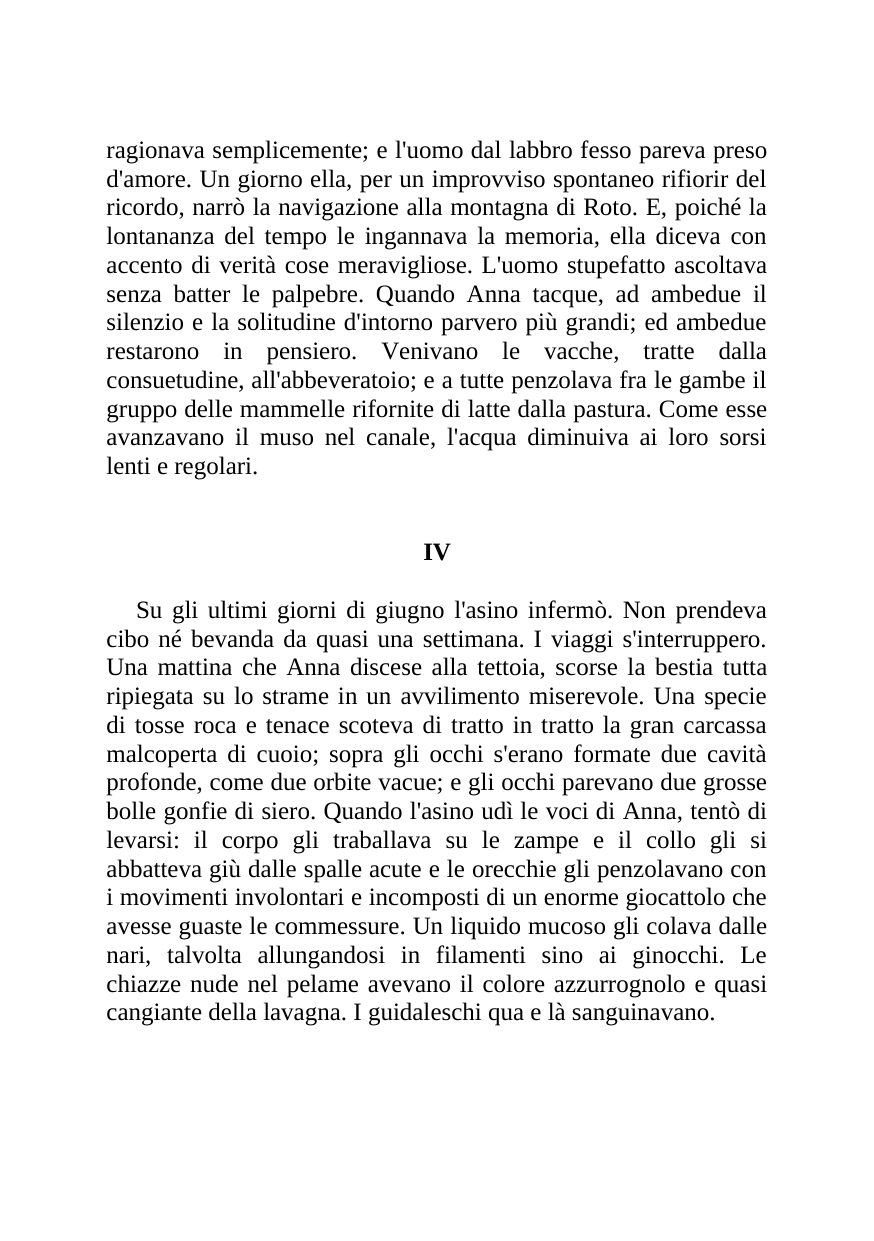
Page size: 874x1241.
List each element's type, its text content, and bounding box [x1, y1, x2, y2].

text ragionava semplicemente; e l'uomo dal labbro fesso pareva preso d'amore. Un giorno ella, per un improvviso spontaneo rifiorir del ricordo, narrò la navigazione alla montagna di Roto. E, poiché la lontananza del tempo le ingannava la memoria, ella diceva con accento di verità cose meravigliose. L'uomo stupefatto ascoltava senza batter le palpebre. Quando Anna tacque, ad ambedue il silenzio e la solitudine d'intorno parvero più grandi; ed ambedue restarono in pensiero. Venivano le vacche, tratte dalla consuetudine, all'abbeveratoio; e a tutte penzolava fra le gambe il gruppo delle mammelle rifornite di latte dalla pastura. Come esse avanzavano il muso nel canale, l'acqua diminuiva ai loro sorsi lenti e regolari. [106, 135, 768, 480]
text IV [106, 537, 768, 566]
text Su gli ultimi giorni di giugno l'asino infermò. Non prendeva cibo né bevanda da quasi una settimana. I viaggi s'interruppero. Una mattina che Anna discese alla tettoia, scorse la bestia tutta ripiegata su lo strame in un avvilimento miserevole. Una specie di tosse roca e tenace scoteva di tratto in tratto la gran carcassa malcoperta di cuoio; sopra gli occhi s'erano formate due cavità profonde, come due orbite vacue; e gli occhi parevano due grosse bolle gonfie di siero. Quando l'asino udì le voci di Anna, tentò di levarsi: il corpo gli traballava su le zampe e il collo gli si abbatteva giù dalle spalle acute e le orecchie gli penzolavano con i movimenti involontari e incomposti di un enorme giocattolo che avesse guaste le commessure. Un liquido mucoso gli colava dalle nari, talvolta allungandosi in filamenti sino ai ginocchi. Le chiazze nude nel pelame avevano il colore azzurrognolo e quasi cangiante della lavagna. I guidaleschi qua e là sanguinavano. [106, 595, 768, 1026]
